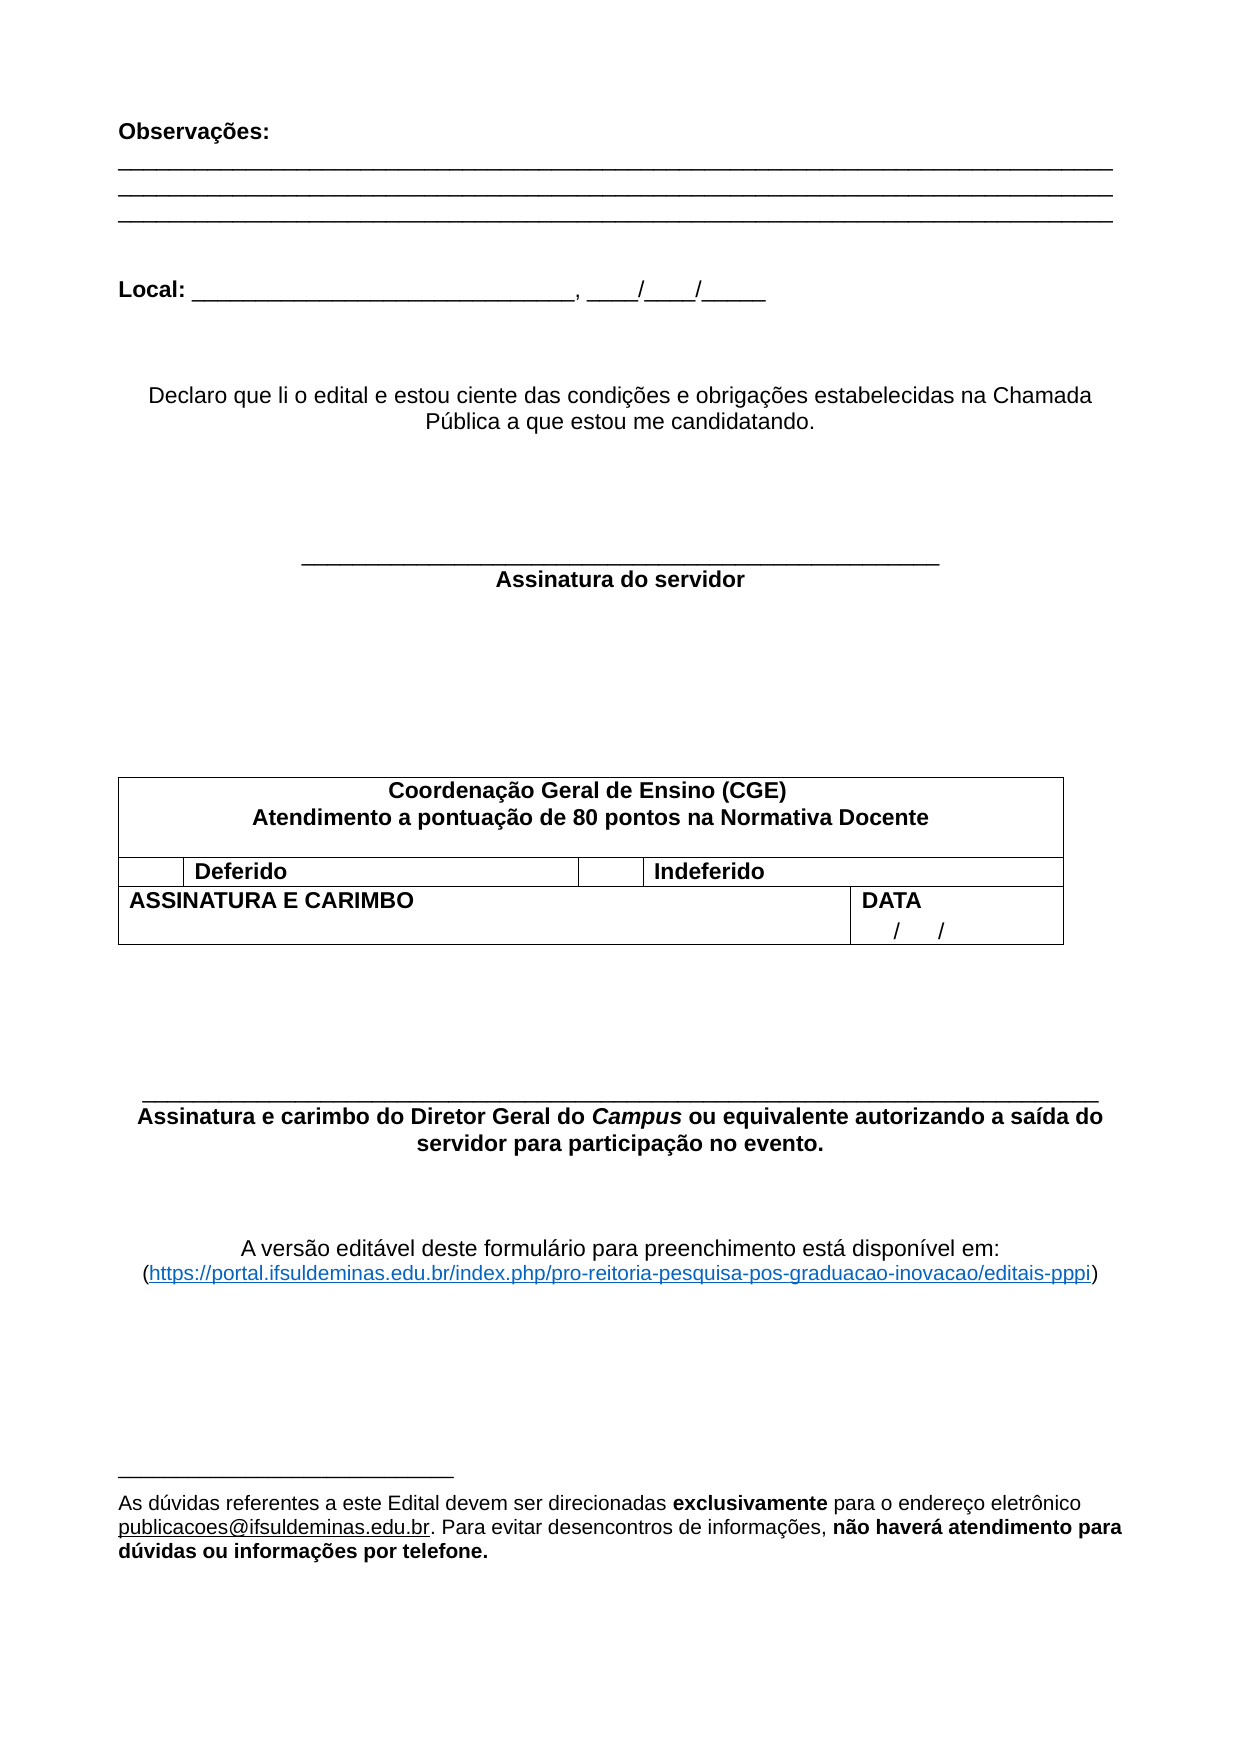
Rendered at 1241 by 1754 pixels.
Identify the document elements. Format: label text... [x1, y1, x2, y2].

text ____________________________________________________________________________________________________________________________________________________________ [118, 144, 1122, 197]
text Observações: [118, 118, 1122, 144]
table_header Coordenação Geral de Ensino (CGE) Atendimento a pontuação de 80 pontos na Normativa Docente [119, 778, 1063, 857]
text ___________________________________________________________________________ [118, 1077, 1122, 1103]
text Local: ______________________________, ____/____/_____ [118, 276, 1122, 303]
table_cell Deferido [184, 858, 578, 886]
table_cell [579, 858, 643, 886]
text ______________________________________________________________________________ [118, 197, 1122, 223]
table_cell Indeferido [644, 858, 1063, 886]
table_cell ASSINATURA E CARIMBO [119, 887, 850, 944]
text As dúvidas referentes a este Edital devem ser direcionadas exclusivamente para o endereço eletrônico publicacoes@ifsuldeminas.edu.br. Para evitar desencontros de informações, não haverá atendimento para dúvidas ou informações por telefone. [118, 1491, 1122, 1563]
text _____________________________ [118, 1455, 1122, 1479]
text __________________________________________________ [118, 540, 1122, 566]
text A versão editável deste formulário para preenchimento está disponível em: [118, 1235, 1122, 1261]
table_cell [119, 858, 183, 886]
text Assinatura do servidor [118, 566, 1122, 592]
text (https://portal.ifsuldeminas.edu.br/index.php/pro-reitoria-pesquisa-pos-graduacao-inovacao/editais-pppi) [118, 1261, 1122, 1285]
table_cell DATA / / [851, 887, 1063, 944]
text Assinatura e carimbo do Diretor Geral do Campus ou equivalente autorizando a saída do servidor para participação no evento. [118, 1103, 1122, 1156]
text Declaro que li o edital e estou ciente das condições e obrigações estabelecidas na Chamada Pública a que estou me candidatando. [118, 382, 1122, 434]
